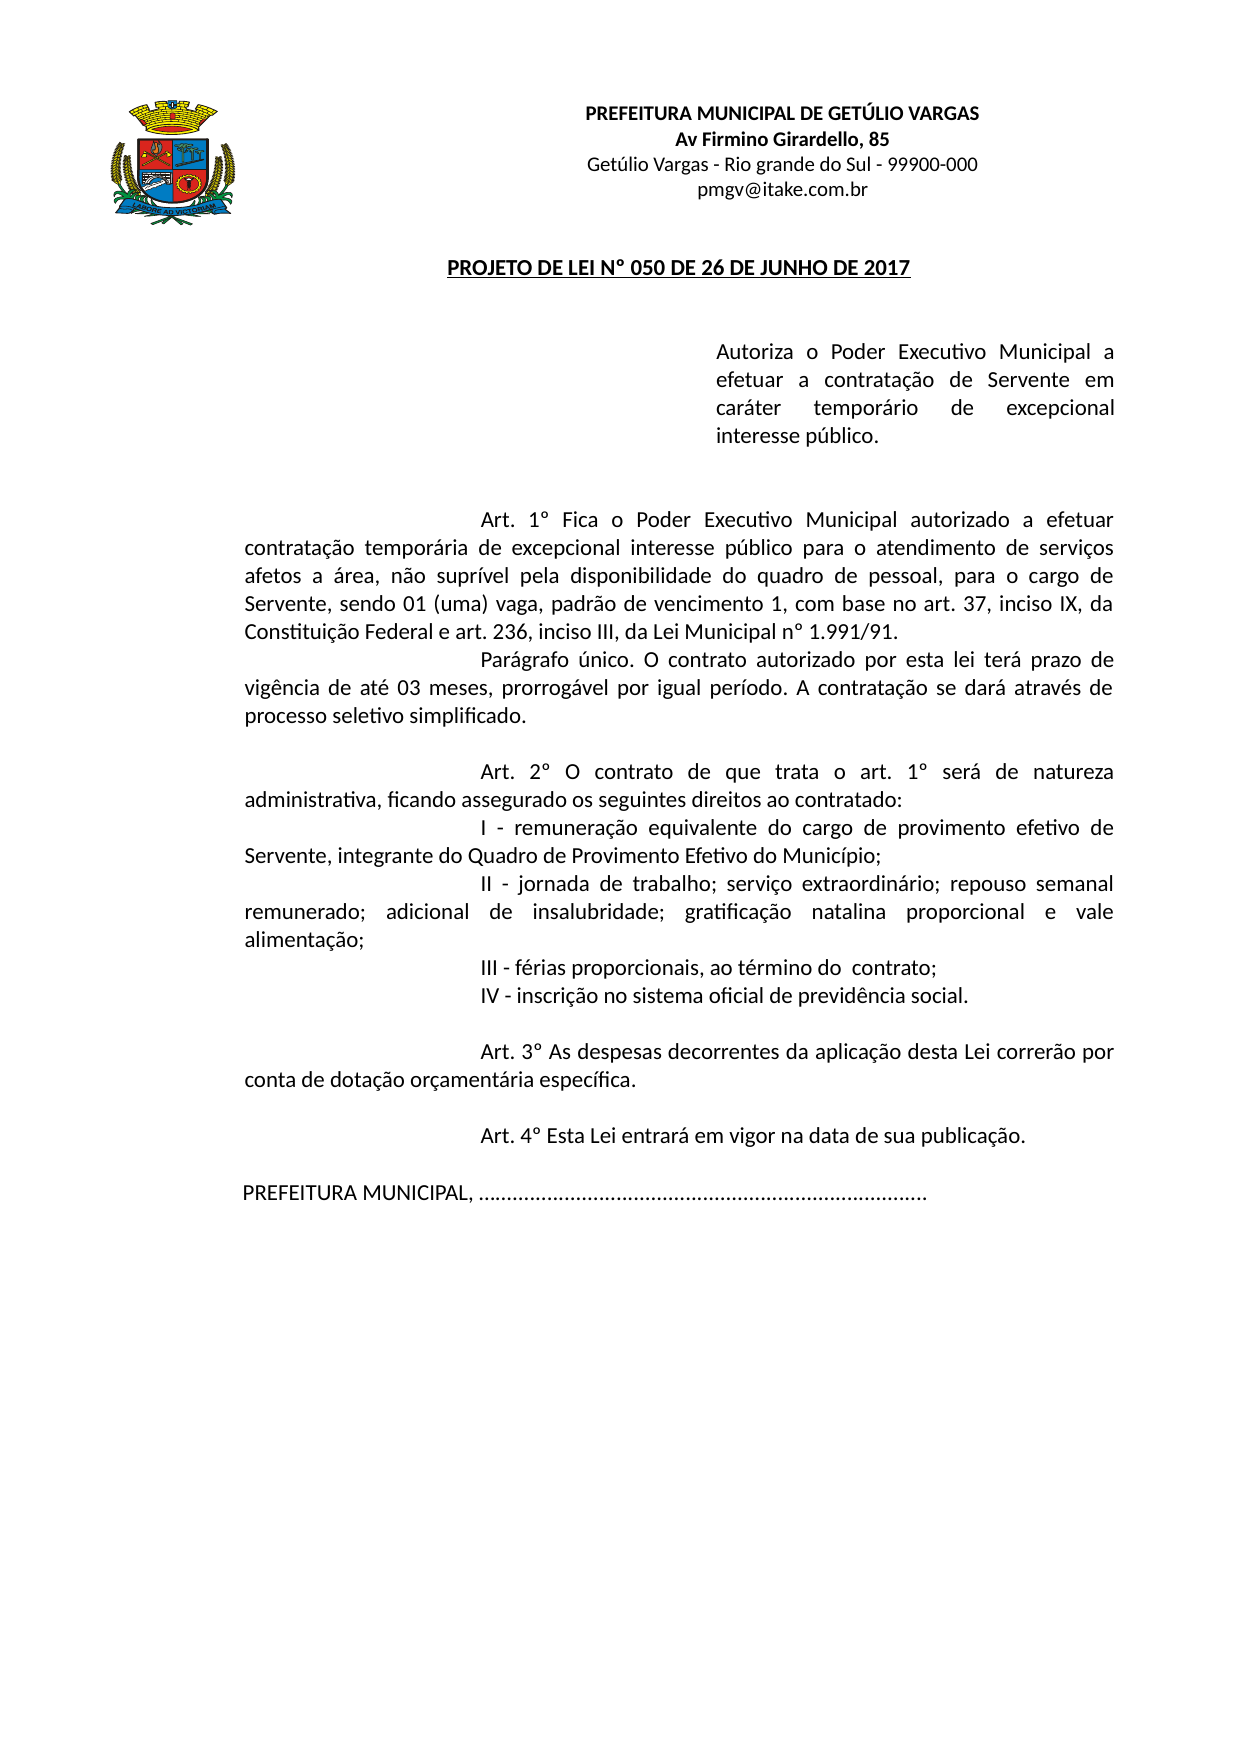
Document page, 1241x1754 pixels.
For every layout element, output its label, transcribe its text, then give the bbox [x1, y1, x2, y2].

text Art. 3º As despesas decorrentes da aplicação desta Lei correrão por conta de dotação orçamentária específica. [244, 1037, 1115, 1093]
text PREFEITURA MUNICIPAL, …........................................................................... [242, 1178, 1116, 1206]
text Art. 2º O contrato de que trata o art. 1º será de natureza administrativa, ficando assegurado os seguintes direitos ao contratado: [244, 757, 1115, 813]
text PROJETO DE LEI Nº 050 DE 26 DE JUNHO DE 2017 [242, 253, 1115, 281]
text Autoriza o Poder Executivo Municipal a efetuar a contratação de Servente em caráter temporário de excepcional interesse público. [716, 337, 1115, 449]
text III - férias proporcionais, ao término do contrato; [244, 953, 1115, 981]
text I - remuneração equivalente do cargo de provimento efetivo de Servente, integrante do Quadro de Provimento Efetivo do Município; [244, 813, 1115, 869]
text II - jornada de trabalho; serviço extraordinário; repouso semanal remunerado; adicional de insalubridade; gratificação natalina proporcional e vale alimentação; [244, 869, 1115, 953]
text Art. 1º Fica o Poder Executivo Municipal autorizado a efetuar contratação temporária de excepcional interesse público para o atendimento de serviços afetos a área, não suprível pela disponibilidade do quadro de pessoal, para o cargo de Servente, sendo 01 (uma) vaga, padrão de vencimento 1, com base no art. 37, inciso IX, da Constituição Federal e art. 236, inciso III, da Lei Municipal nº 1.991/91. [244, 505, 1115, 645]
text Parágrafo único. O contrato autorizado por esta lei terá prazo de vigência de até 03 meses, prorrogável por igual período. A contratação se dará através de processo seletivo simplificado. [244, 645, 1115, 729]
text IV - inscrição no sistema oficial de previdência social. [244, 981, 1115, 1009]
text Art. 4º Esta Lei entrará em vigor na data de sua publicação. [244, 1122, 1115, 1149]
